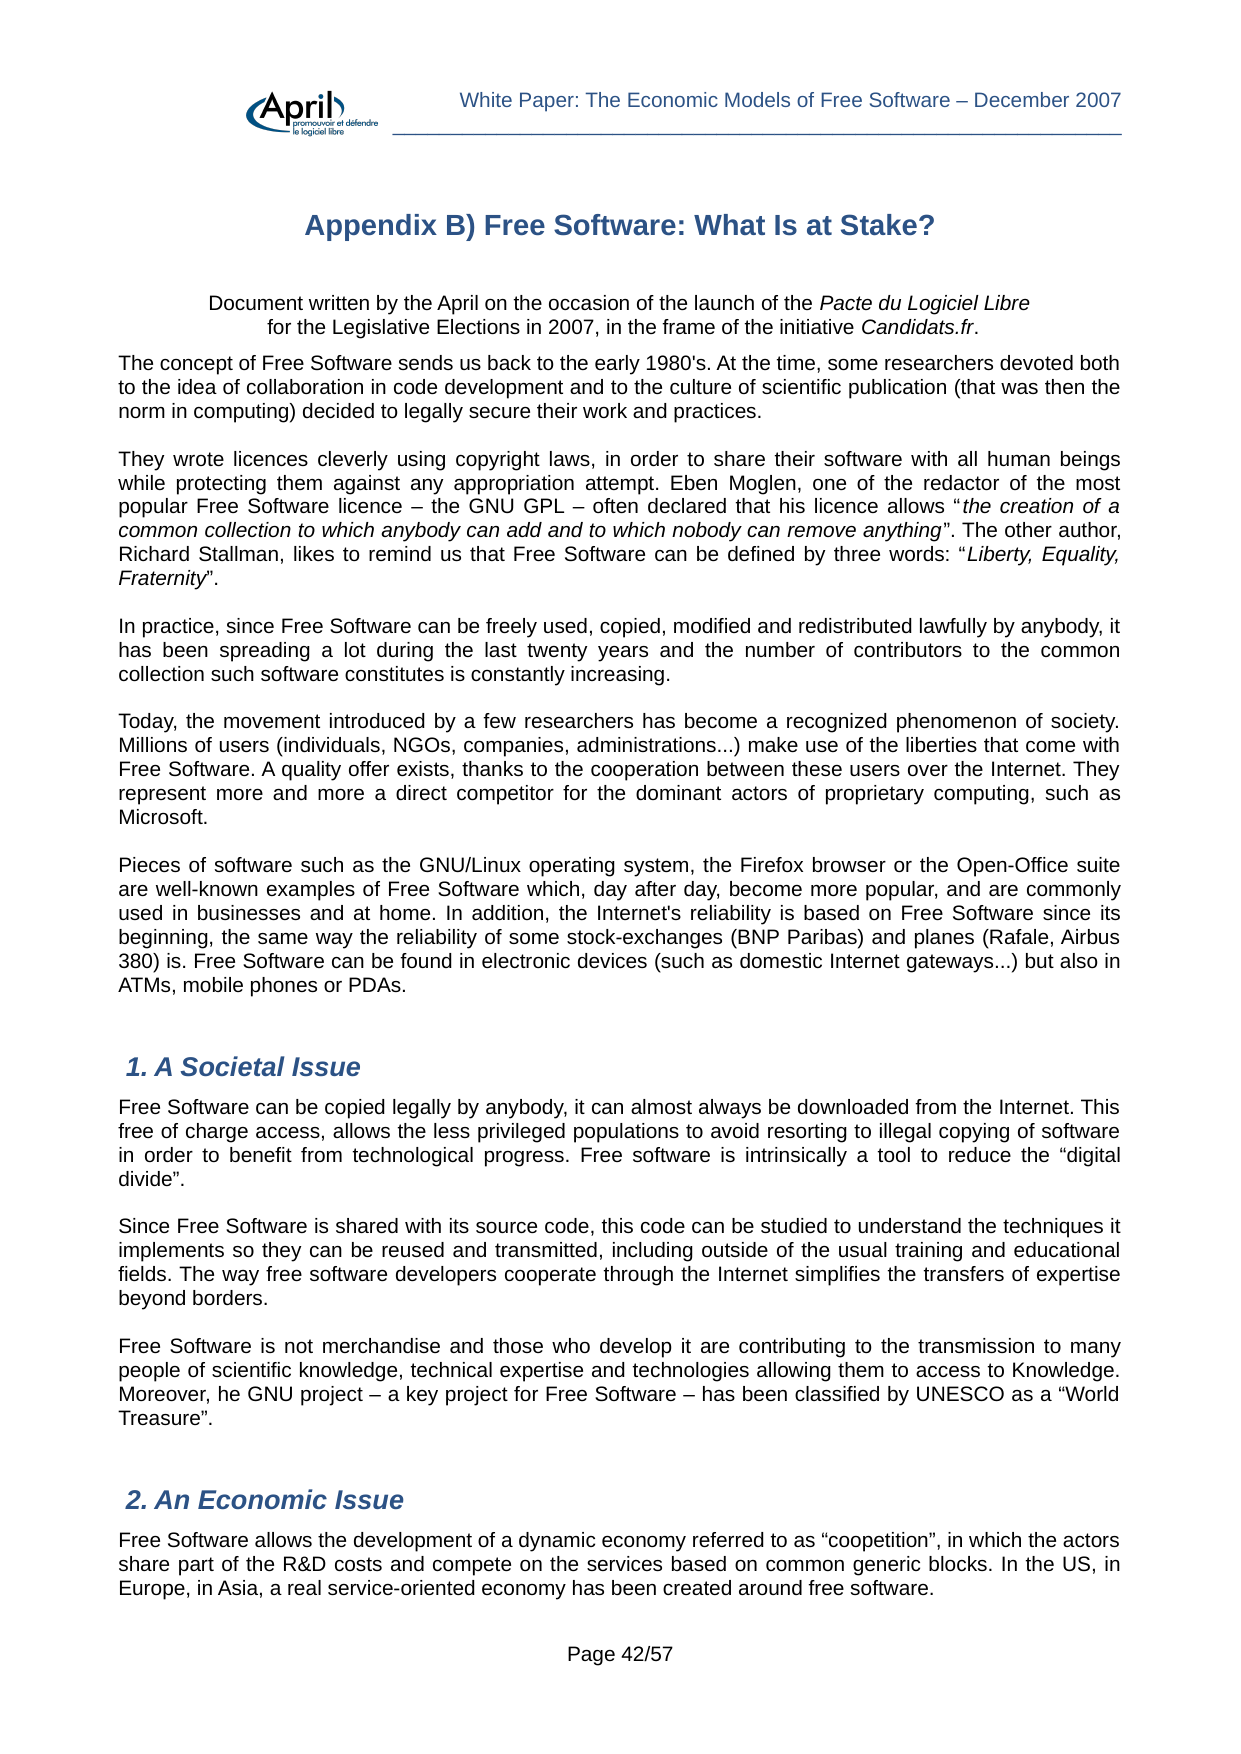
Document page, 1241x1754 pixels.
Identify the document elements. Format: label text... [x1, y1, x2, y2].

text The concept of Free Software sends us back to the early 1980's. At the time, some researchers devoted both to the idea of collaboration in code development and to the culture of scientific publication (that was then the norm in computing) decided to legally secure their work and practices. [118, 351, 1122, 423]
text Free Software can be copied legally by anybody, it can almost always be downloaded from the Internet. This free of charge access, allows the less privileged populations to avoid resorting to illegal copying of software in order to benefit from technological progress. Free software is intrinsically a tool to reduce the “digital divide”. [118, 1094, 1122, 1190]
text In practice, since Free Software can be freely used, copied, modified and redistributed lawfully by anybody, it has been spreading a lot during the last twenty years and the number of contributors to the common collection such software constitutes is constantly increasing. [118, 614, 1122, 686]
text Free Software allows the development of a dynamic economy referred to as “coopetition”, in which the actors share part of the R&D costs and compete on the services based on common generic blocks. In the US, in Europe, in Asia, a real service-oriented economy has been created around free software. [118, 1527, 1122, 1599]
subtitle Appendix B) Free Software: What Is at Stake? [148, 208, 1093, 241]
subtitle A Societal Issue [118, 1051, 1122, 1082]
text Free Software is not merchandise and those who develop it are contributing to the transmission to many people of scientific knowledge, technical expertise and technologies allowing them to access to Knowledge. Moreover, he GNU project – a key project for Free Software – has been classified by UNESCO as a “World Treasure”. [118, 1333, 1122, 1429]
text Pieces of software such as the GNU/Linux operating system, the Firefox browser or the Open-Office suite are well-known examples of Free Software which, day after day, become more popular, and are commonly used in businesses and at home. In addition, the Internet's reliability is based on Free Software since its beginning, the same way the reliability of some stock-exchanges (BNP Paribas) and planes (Rafale, Airbus 380) is. Free Software can be found in electronic devices (such as domestic Internet gateways...) but also in ATMs, mobile phones or PDAs. [118, 853, 1122, 997]
text They wrote licences cleverly using copyright laws, in order to share their software with all human beings while protecting them against any appropriation attempt. Eben Moglen, one of the redactor of the most popular Free Software licence – the GNU GPL – often declared that his licence allows “the creation of a common collection to which anybody can add and to which nobody can remove anything”. The other author, Richard Stallman, likes to remind us that Free Software can be defined by three words: “Liberty, Equality, Fraternity”. [118, 446, 1122, 590]
subtitle An Economic Issue [118, 1484, 1122, 1515]
text Today, the movement introduced by a few researchers has become a recognized phenomenon of society. Millions of users (individuals, NGOs, companies, administrations...) make use of the liberties that come with Free Software. A quality offer exists, thanks to the cooperation between these users over the Internet. They represent more and more a direct competitor for the dominant actors of proprietary computing, such as Microsoft. [118, 709, 1122, 829]
picture [245, 86, 379, 142]
text Document written by the April on the occasion of the launch of the Pacte du Logiciel Libre for the Legislative Elections in 2007, in the frame of the initiative Candidats.fr. [118, 291, 1122, 338]
text Since Free Software is shared with its source code, this code can be studied to understand the techniques it implements so they can be reused and transmitted, including outside of the usual training and educational fields. The way free software developers cooperate through the Internet simplifies the transfers of expertise beyond borders. [118, 1214, 1122, 1310]
